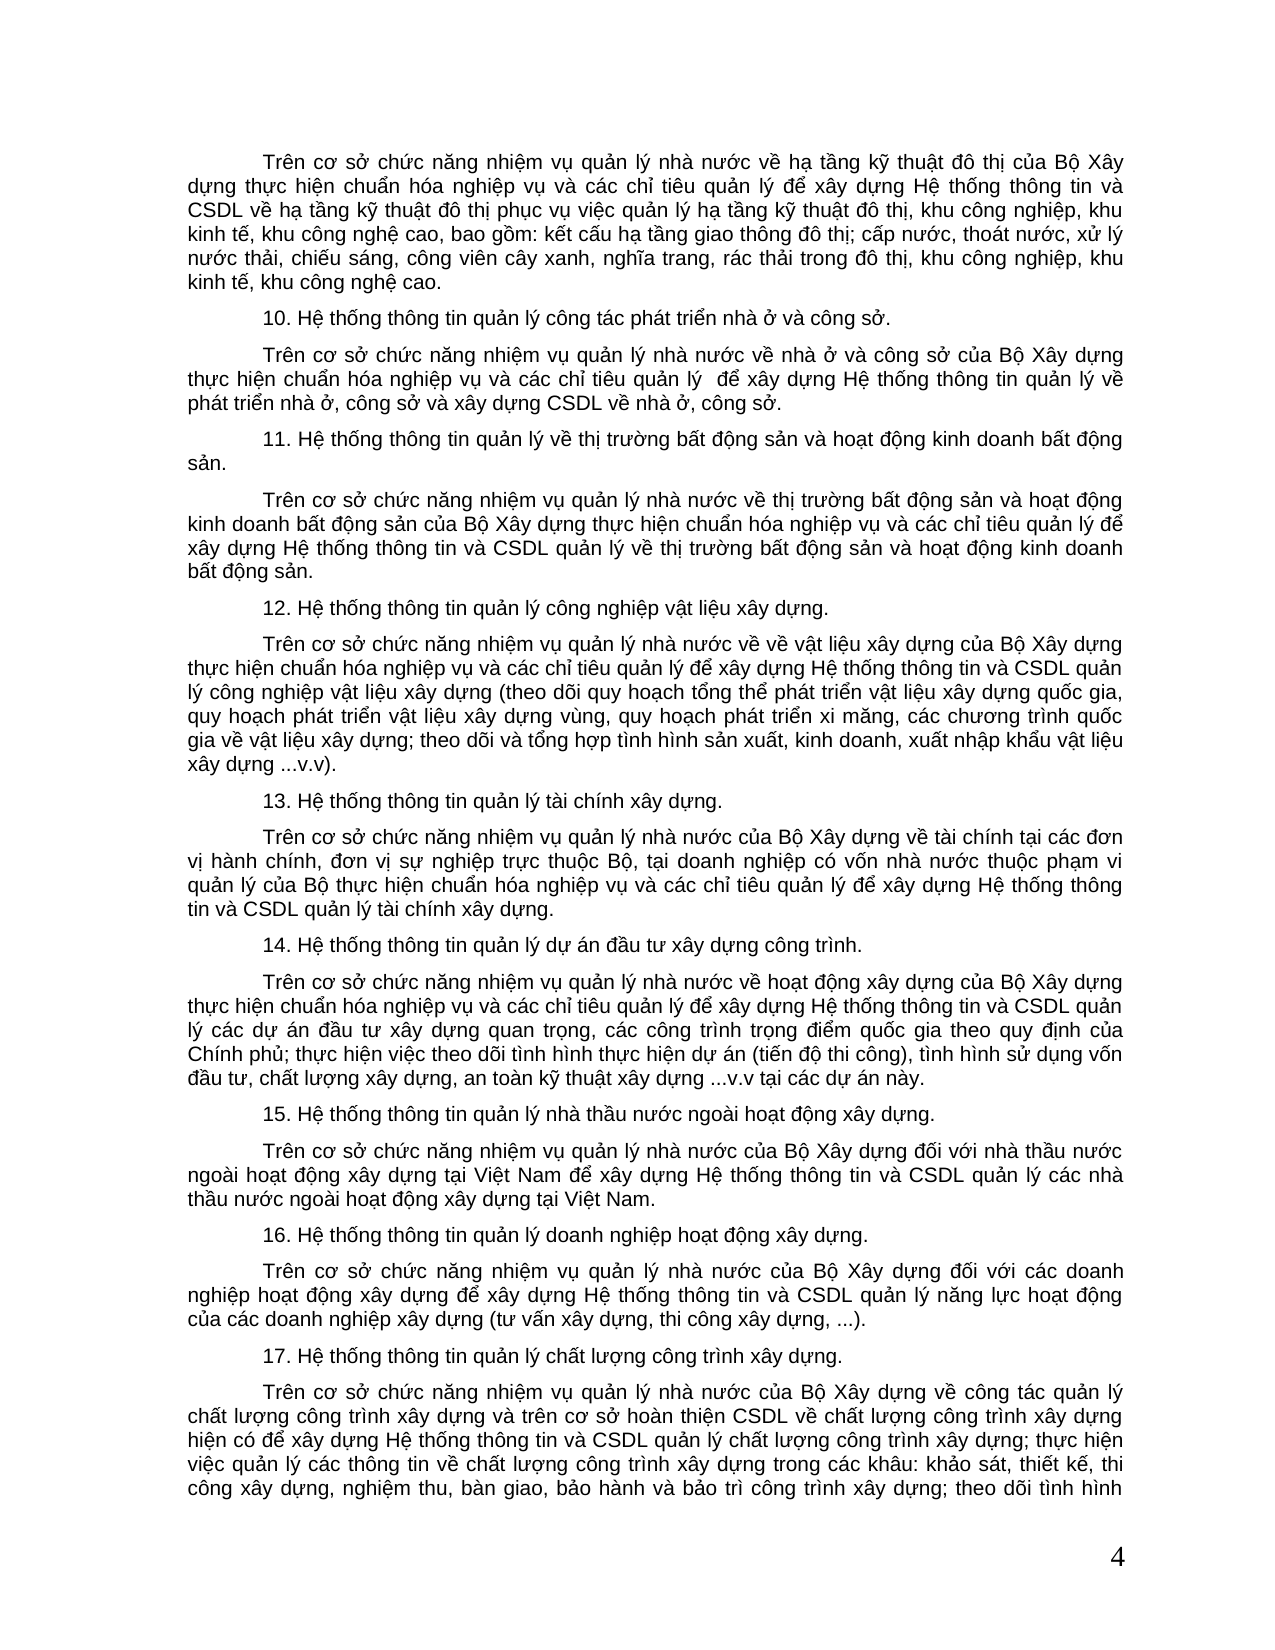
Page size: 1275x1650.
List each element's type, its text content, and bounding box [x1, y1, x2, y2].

text Trên cơ sở chức năng nhiệm vụ quản lý nhà nước về hoạt động xây dựng của Bộ Xây dựng thực hiện chuẩn hóa nghiệp vụ và các chỉ tiêu quản lý để xây dựng Hệ thống thông tin và CSDL quản lý các dự án đầu tư xây dựng quan trọng, các công trình trọng điểm quốc gia theo quy định của Chính phủ; thực hiện việc theo dõi tình hình thực hiện dự án (tiến độ thi công), tình hình sử dụng vốn đầu tư, chất lượng xây dựng, an toàn kỹ thuật xây dựng ...v.v tại các dự án này. [187, 970, 1125, 1089]
text Trên cơ sở chức năng nhiệm vụ quản lý nhà nước của Bộ Xây dựng về tài chính tại các đơn vị hành chính, đơn vị sự nghiệp trực thuộc Bộ, tại doanh nghiệp có vốn nhà nước thuộc phạm vi quản lý của Bộ thực hiện chuẩn hóa nghiệp vụ và các chỉ tiêu quản lý để xây dựng Hệ thống thông tin và CSDL quản lý tài chính xây dựng. [187, 825, 1125, 921]
text 13. Hệ thống thông tin quản lý tài chính xây dựng. [187, 788, 1125, 812]
text 16. Hệ thống thông tin quản lý doanh nghiệp hoạt động xây dựng. [187, 1223, 1125, 1247]
text 17. Hệ thống thông tin quản lý chất lượng công trình xây dựng. [187, 1344, 1125, 1368]
text 12. Hệ thống thông tin quản lý công nghiệp vật liệu xây dựng. [187, 596, 1125, 620]
text Trên cơ sở chức năng nhiệm vụ quản lý nhà nước về thị trường bất động sản và hoạt động kinh doanh bất động sản của Bộ Xây dựng thực hiện chuẩn hóa nghiệp vụ và các chỉ tiêu quản lý để xây dựng Hệ thống thông tin và CSDL quản lý về thị trường bất động sản và hoạt động kinh doanh bất động sản. [187, 487, 1125, 583]
text 15. Hệ thống thông tin quản lý nhà thầu nước ngoài hoạt động xây dựng. [187, 1102, 1125, 1126]
text 10. Hệ thống thông tin quản lý công tác phát triển nhà ở và công sở. [187, 306, 1125, 330]
text 14. Hệ thống thông tin quản lý dự án đầu tư xây dựng công trình. [187, 933, 1125, 957]
text Trên cơ sở chức năng nhiệm vụ quản lý nhà nước về hạ tầng kỹ thuật đô thị của Bộ Xây dựng thực hiện chuẩn hóa nghiệp vụ và các chỉ tiêu quản lý để xây dựng Hệ thống thông tin và CSDL về hạ tầng kỹ thuật đô thị phục vụ việc quản lý hạ tầng kỹ thuật đô thị, khu công nghiệp, khu kinh tế, khu công nghệ cao, bao gồm: kết cấu hạ tầng giao thông đô thị; cấp nước, thoát nước, xử lý nước thải, chiếu sáng, công viên cây xanh, nghĩa trang, rác thải trong đô thị, khu công nghiệp, khu kinh tế, khu công nghệ cao. [187, 150, 1125, 294]
text Trên cơ sở chức năng nhiệm vụ quản lý nhà nước của Bộ Xây dựng đối với nhà thầu nước ngoài hoạt động xây dựng tại Việt Nam để xây dựng Hệ thống thông tin và CSDL quản lý các nhà thầu nước ngoài hoạt động xây dựng tại Việt Nam. [187, 1138, 1125, 1210]
text Trên cơ sở chức năng nhiệm vụ quản lý nhà nước về về vật liệu xây dựng của Bộ Xây dựng thực hiện chuẩn hóa nghiệp vụ và các chỉ tiêu quản lý để xây dựng Hệ thống thông tin và CSDL quản lý công nghiệp vật liệu xây dựng (theo dõi quy hoạch tổng thể phát triển vật liệu xây dựng quốc gia, quy hoạch phát triển vật liệu xây dựng vùng, quy hoạch phát triển xi măng, các chương trình quốc gia về vật liệu xây dựng; theo dõi và tổng hợp tình hình sản xuất, kinh doanh, xuất nhập khẩu vật liệu xây dựng ...v.v). [187, 632, 1125, 776]
text Trên cơ sở chức năng nhiệm vụ quản lý nhà nước về nhà ở và công sở của Bộ Xây dựng thực hiện chuẩn hóa nghiệp vụ và các chỉ tiêu quản lý để xây dựng Hệ thống thông tin quản lý về phát triển nhà ở, công sở và xây dựng CSDL về nhà ở, công sở. [187, 343, 1125, 414]
text 11. Hệ thống thông tin quản lý về thị trường bất động sản và hoạt động kinh doanh bất động sản. [187, 427, 1125, 475]
text Trên cơ sở chức năng nhiệm vụ quản lý nhà nước của Bộ Xây dựng về công tác quản lý chất lượng công trình xây dựng và trên cơ sở hoàn thiện CSDL về chất lượng công trình xây dựng hiện có để xây dựng Hệ thống thông tin và CSDL quản lý chất lượng công trình xây dựng; thực hiện việc quản lý các thông tin về chất lượng công trình xây dựng trong các khâu: khảo sát, thiết kế, thi công xây dựng, nghiệm thu, bàn giao, bảo hành và bảo trì công trình xây dựng; theo dõi tình hình [187, 1380, 1125, 1500]
text Trên cơ sở chức năng nhiệm vụ quản lý nhà nước của Bộ Xây dựng đối với các doanh nghiệp hoạt động xây dựng để xây dựng Hệ thống thông tin và CSDL quản lý năng lực hoạt động của các doanh nghiệp xây dựng (tư vấn xây dựng, thi công xây dựng, ...). [187, 1259, 1125, 1331]
